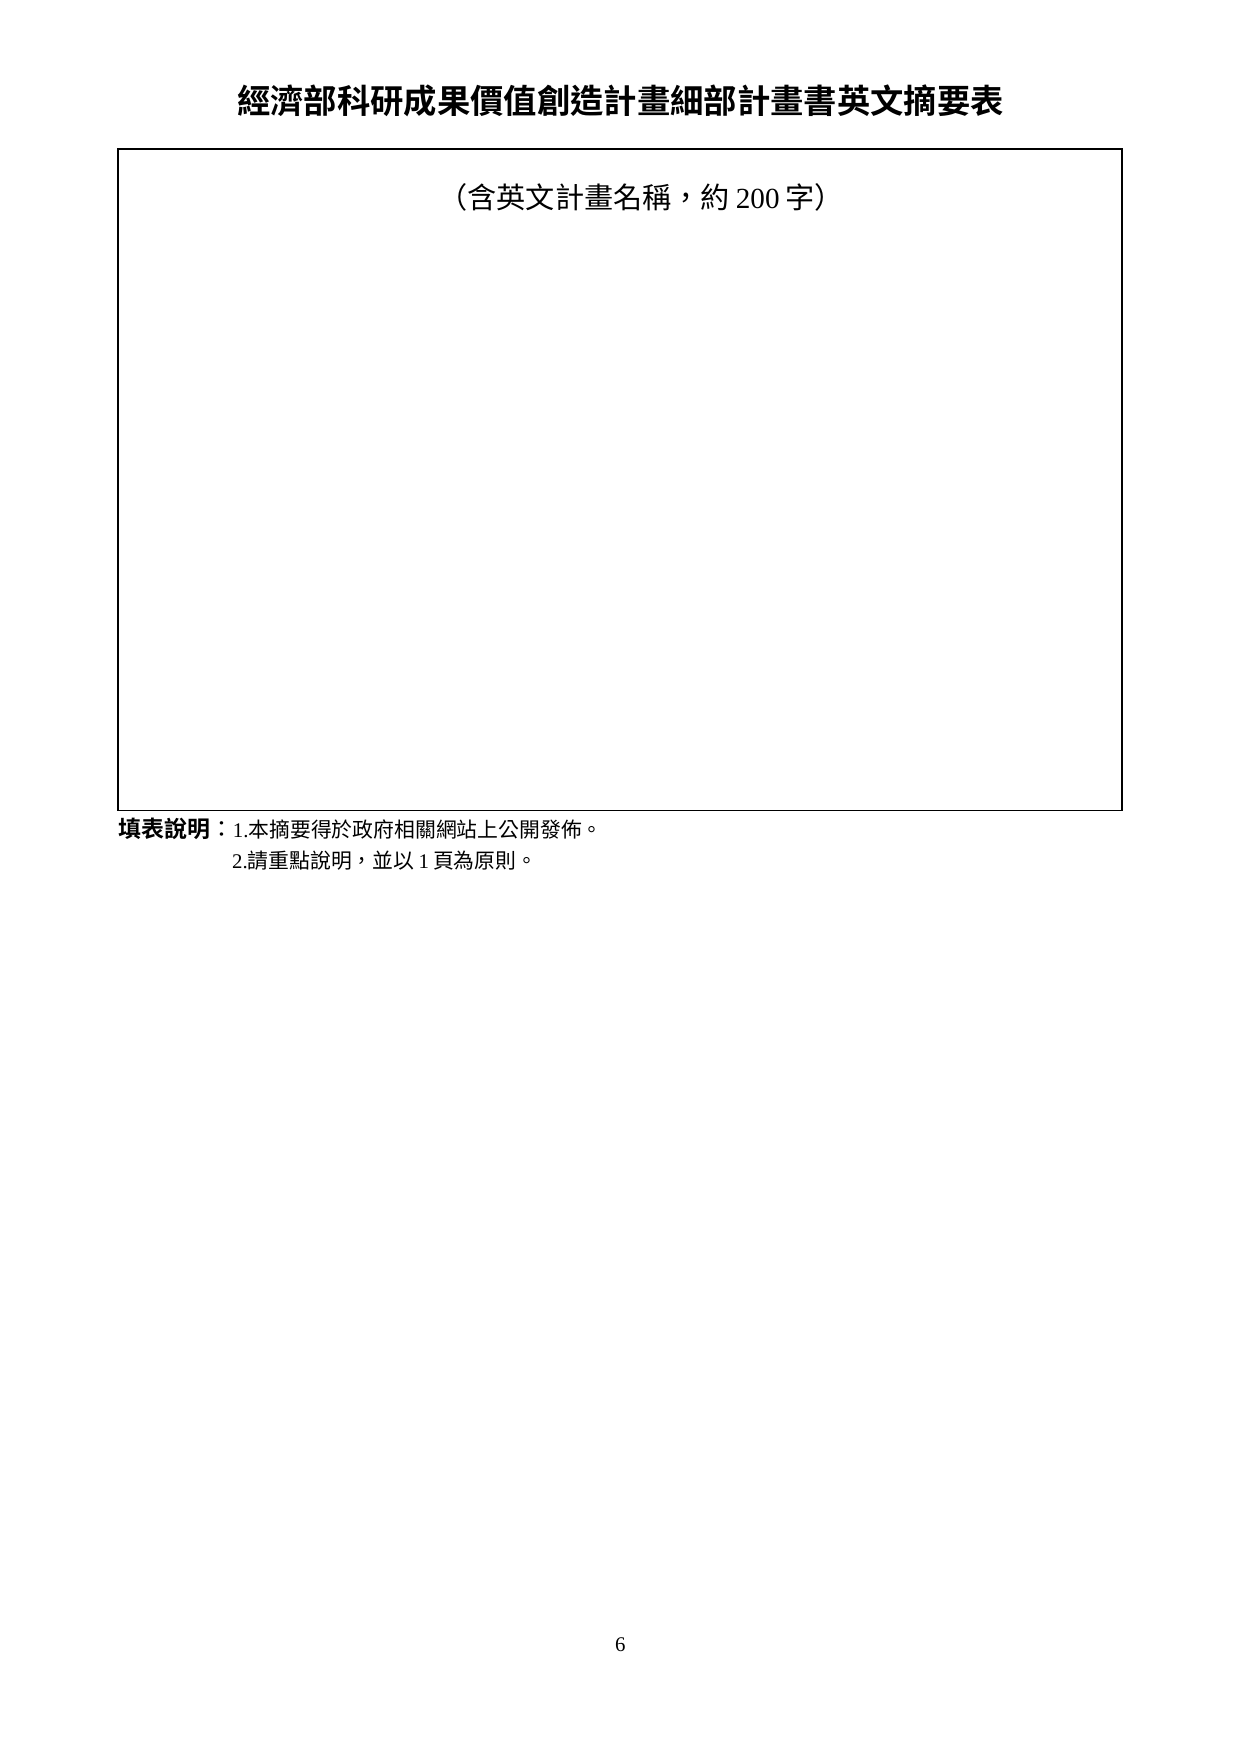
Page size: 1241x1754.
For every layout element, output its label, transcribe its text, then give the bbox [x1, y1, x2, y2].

text 經濟部科研成果價值創造計畫細部計畫書英文摘要表 [118, 75, 1122, 123]
text 填表說明：1.本摘要得於政府相關網站上公開發佈。 [118, 811, 1122, 844]
table_header （含英文計畫名稱，約200字） [119, 150, 1121, 810]
text 2.請重點說明，並以1頁為原則。 [232, 844, 1122, 874]
